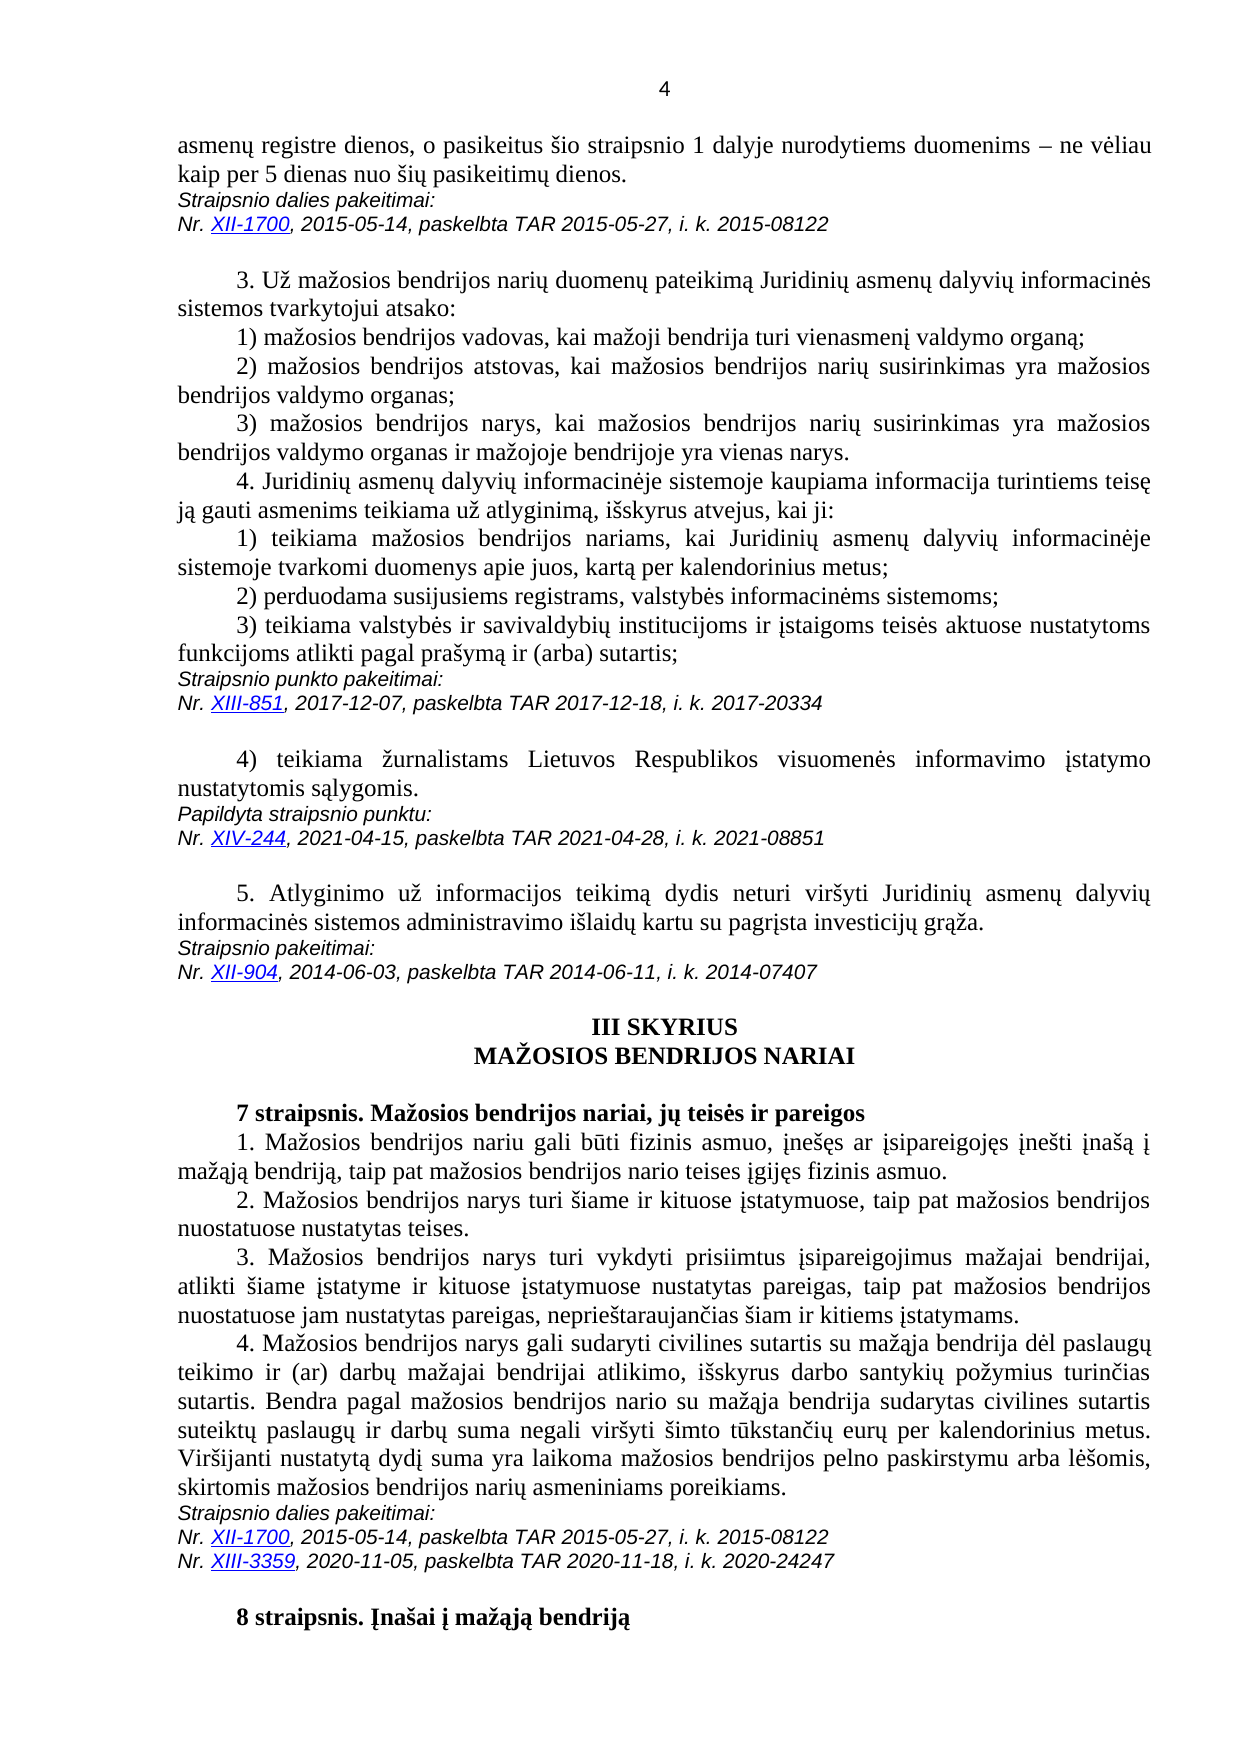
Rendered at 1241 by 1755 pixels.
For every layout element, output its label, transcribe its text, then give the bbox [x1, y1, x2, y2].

text Nr. XII-1700, 2015-05-14, paskelbta TAR 2015-05-27, i. k. 2015-08122 [177, 212, 1152, 236]
text Nr. XIII-851, 2017-12-07, paskelbta TAR 2017-12-18, i. k. 2017-20334 [177, 691, 1152, 715]
text 3. Už mažosios bendrijos narių duomenų pateikimą Juridinių asmenų dalyvių informacinės sistemos tvarkytojui atsako: [177, 265, 1152, 322]
text III SKYRIUS [177, 1012, 1152, 1041]
text 3. Mažosios bendrijos narys turi vykdyti prisiimtus įsipareigojimus mažajai bendrijai, atlikti šiame įstatyme ir kituose įstatymuose nustatytas pareigas, taip pat mažosios bendrijos nuostatuose jam nustatytas pareigas, neprieštaraujančias šiam ir kitiems įstatymams. [177, 1242, 1152, 1328]
text 3) teikiama valstybės ir savivaldybių institucijoms ir įstaigoms teisės aktuose nustatytoms funkcijoms atlikti pagal prašymą ir (arba) sutartis; [177, 610, 1152, 667]
text 5. Atlyginimo už informacijos teikimą dydis neturi viršyti Juridinių asmenų dalyvių informacinės sistemos administravimo išlaidų kartu su pagrįsta investicijų grąža. [177, 878, 1152, 936]
text Nr. XII-904, 2014-06-03, paskelbta TAR 2014-06-11, i. k. 2014-07407 [177, 959, 1152, 983]
text 1. Mažosios bendrijos nariu gali būti fizinis asmuo, įnešęs ar įsipareigojęs įnešti įnašą į mažąją bendriją, taip pat mažosios bendrijos nario teises įgijęs fizinis asmuo. [177, 1127, 1152, 1185]
text 2) mažosios bendrijos atstovas, kai mažosios bendrijos narių susirinkimas yra mažosios bendrijos valdymo organas; [177, 351, 1152, 408]
text 1) mažosios bendrijos vadovas, kai mažoji bendrija turi vienasmenį valdymo organą; [177, 322, 1152, 351]
text Nr. XIII-3359, 2020-11-05, paskelbta TAR 2020-11-18, i. k. 2020-24247 [177, 1549, 1152, 1573]
text 3) mažosios bendrijos narys, kai mažosios bendrijos narių susirinkimas yra mažosios bendrijos valdymo organas ir mažojoje bendrijoje yra vienas narys. [177, 408, 1152, 466]
text 4. Mažosios bendrijos narys gali sudaryti civilines sutartis su mažąja bendrija dėl paslaugų teikimo ir (ar) darbų mažajai bendrijai atlikimo, išskyrus darbo santykių požymius turinčias sutartis. Bendra pagal mažosios bendrijos nario su mažąja bendrija sudarytas civilines sutartis suteiktų paslaugų ir darbų suma negali viršyti šimto tūkstančių eurų per kalendorinius metus. Viršijanti nustatytą dydį suma yra laikoma mažosios bendrijos pelno paskirstymu arba lėšomis, skirtomis mažosios bendrijos narių asmeniniams poreikiams. [177, 1328, 1152, 1501]
text asmenų registre dienos, o pasikeitus šio straipsnio 1 dalyje nurodytiems duomenims – ne vėliau kaip per 5 dienas nuo šių pasikeitimų dienos. [177, 131, 1152, 188]
text Straipsnio punkto pakeitimai: [177, 667, 1152, 691]
text MAŽOSIOS BENDRIJOS NARIAI [177, 1041, 1152, 1070]
text 8 straipsnis. Įnašai į mažąją bendriją [177, 1602, 1152, 1630]
text Straipsnio pakeitimai: [177, 936, 1152, 959]
text 4) teikiama žurnalistams Lietuvos Respublikos visuomenės informavimo įstatymo nustatytomis sąlygomis. [177, 744, 1152, 801]
text 1) teikiama mažosios bendrijos nariams, kai Juridinių asmenų dalyvių informacinėje sistemoje tvarkomi duomenys apie juos, kartą per kalendorinius metus; [177, 523, 1152, 581]
text 2. Mažosios bendrijos narys turi šiame ir kituose įstatymuose, taip pat mažosios bendrijos nuostatuose nustatytas teises. [177, 1185, 1152, 1242]
text 2) perduodama susijusiems registrams, valstybės informacinėms sistemoms; [177, 581, 1152, 610]
text 7 straipsnis. Mažosios bendrijos nariai, jų teisės ir pareigos [177, 1098, 1152, 1127]
text Nr. XIV-244, 2021-04-15, paskelbta TAR 2021-04-28, i. k. 2021-08851 [177, 825, 1152, 849]
text 4. Juridinių asmenų dalyvių informacinėje sistemoje kaupiama informacija turintiems teisę ją gauti asmenims teikiama už atlyginimą, išskyrus atvejus, kai ji: [177, 466, 1152, 523]
text Straipsnio dalies pakeitimai: [177, 1501, 1152, 1525]
text Straipsnio dalies pakeitimai: [177, 188, 1152, 212]
text Papildyta straipsnio punktu: [177, 801, 1152, 825]
text Nr. XII-1700, 2015-05-14, paskelbta TAR 2015-05-27, i. k. 2015-08122 [177, 1525, 1152, 1549]
